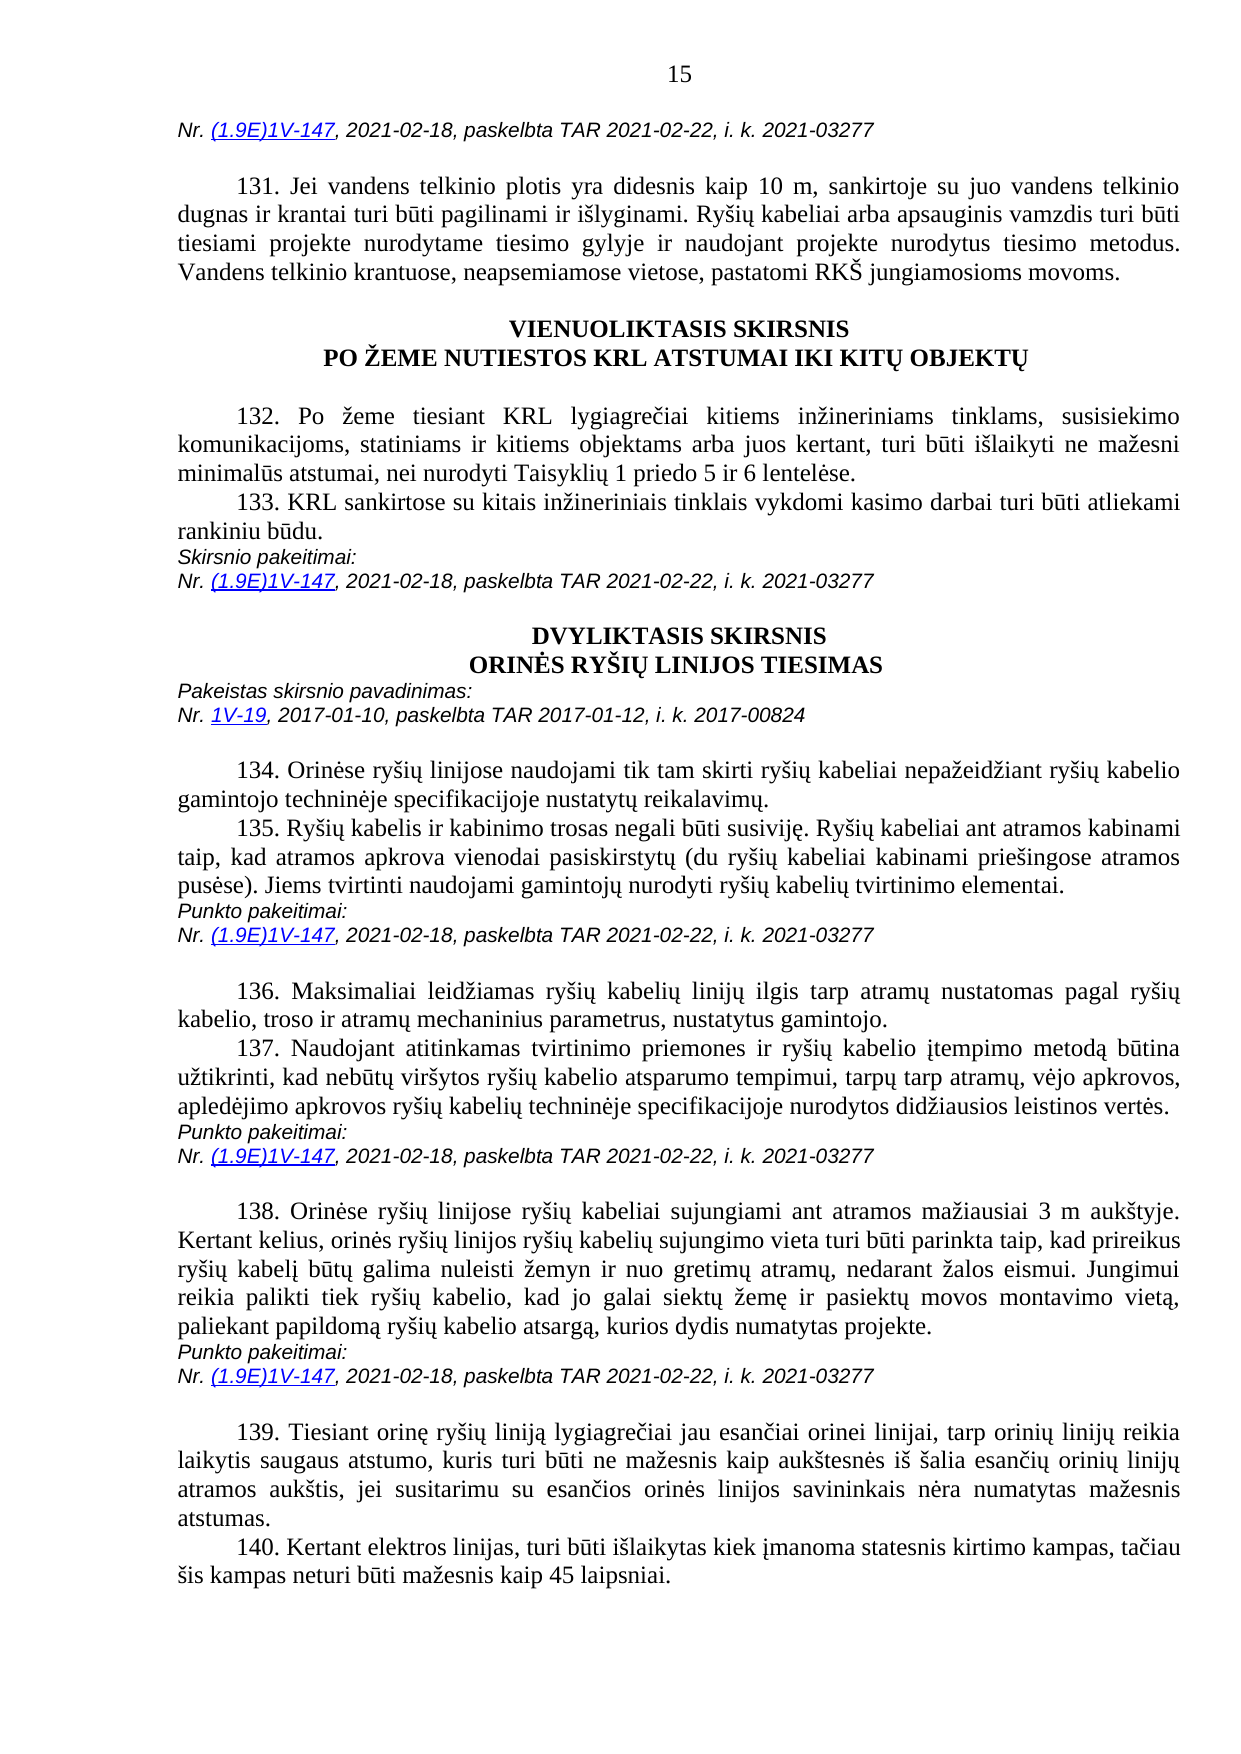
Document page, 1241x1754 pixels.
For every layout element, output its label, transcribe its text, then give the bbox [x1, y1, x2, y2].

text Nr. (1.9E)1V-147, 2021-02-18, paskelbta TAR 2021-02-22, i. k. 2021-03277 [177, 118, 1181, 142]
text VIENUOLIKTASIS SKIRSNIS [177, 314, 1181, 343]
text 134. Orinėse ryšių linijose naudojami tik tam skirti ryšių kabeliai nepažeidžiant ryšių kabelio gamintojo techninėje specifikacijoje nustatytų reikalavimų. [177, 755, 1181, 813]
text 135. Ryšių kabelis ir kabinimo trosas negali būti susiviję. Ryšių kabeliai ant atramos kabinami taip, kad atramos apkrova vienodai pasiskirstytų (du ryšių kabeliai kabinami priešingose atramos pusėse). Jiems tvirtinti naudojami gamintojų nurodyti ryšių kabelių tvirtinimo elementai. [177, 813, 1181, 899]
text Nr. (1.9E)1V-147, 2021-02-18, paskelbta TAR 2021-02-22, i. k. 2021-03277 [177, 923, 1181, 947]
text 132. Po žeme tiesiant KRL lygiagrečiai kitiems inžineriniams tinklams, susisiekimo komunikacijoms, statiniams ir kitiems objektams arba juos kertant, turi būti išlaikyti ne mažesni minimalūs atstumai, nei nurodyti Taisyklių 1 priedo 5 ir 6 lentelėse. [177, 401, 1181, 487]
text Punkto pakeitimai: [177, 1340, 1181, 1364]
text DVYLIKTASIS SKIRSNIS ORINĖS RYŠIŲ LINIJOS TIESIMAS [177, 621, 1181, 679]
text 133. KRL sankirtose su kitais inžineriniais tinklais vykdomi kasimo darbai turi būti atliekami rankiniu būdu. [177, 487, 1181, 544]
text 138. Orinėse ryšių linijose ryšių kabeliai sujungiami ant atramos mažiausiai 3 m aukštyje. Kertant kelius, orinės ryšių linijos ryšių kabelių sujungimo vieta turi būti parinkta taip, kad prireikus ryšių kabelį būtų galima nuleisti žemyn ir nuo gretimų atramų, nedarant žalos eismui. Jungimui reikia palikti tiek ryšių kabelio, kad jo galai siektų žemę ir pasiektų movos montavimo vietą, paliekant papildomą ryšių kabelio atsargą, kurios dydis numatytas projekte. [177, 1196, 1181, 1340]
text 139. Tiesiant orinę ryšių liniją lygiagrečiai jau esančiai orinei linijai, tarp orinių linijų reikia laikytis saugaus atstumo, kuris turi būti ne mažesnis kaip aukštesnės iš šalia esančių orinių linijų atramos aukštis, jei susitarimu su esančios orinės linijos savininkais nėra numatytas mažesnis atstumas. [177, 1417, 1181, 1532]
text PO ŽEME NUTIESTOS KRL ATSTUMAI IKI KITŲ OBJEKTŲ [177, 343, 1181, 372]
text Pakeistas skirsnio pavadinimas: [177, 679, 1181, 703]
text Nr. 1V-19, 2017-01-10, paskelbta TAR 2017-01-12, i. k. 2017-00824 [177, 703, 1181, 727]
text 140. Kertant elektros linijas, turi būti išlaikytas kiek įmanoma statesnis kirtimo kampas, tačiau šis kampas neturi būti mažesnis kaip 45 laipsniai. [177, 1532, 1181, 1589]
text 131. Jei vandens telkinio plotis yra didesnis kaip 10 m, sankirtoje su juo vandens telkinio dugnas ir krantai turi būti pagilinami ir išlyginami. Ryšių kabeliai arba apsauginis vamzdis turi būti tiesiami projekte nurodytame tiesimo gylyje ir naudojant projekte nurodytus tiesimo metodus. Vandens telkinio krantuose, neapsemiamose vietose, pastatomi RKŠ jungiamosioms movoms. [177, 171, 1181, 286]
text 136. Maksimaliai leidžiamas ryšių kabelių linijų ilgis tarp atramų nustatomas pagal ryšių kabelio, troso ir atramų mechaninius parametrus, nustatytus gamintojo. [177, 976, 1181, 1033]
text Nr. (1.9E)1V-147, 2021-02-18, paskelbta TAR 2021-02-22, i. k. 2021-03277 [177, 1364, 1181, 1388]
text Nr. (1.9E)1V-147, 2021-02-18, paskelbta TAR 2021-02-22, i. k. 2021-03277 [177, 568, 1181, 592]
text Skirsnio pakeitimai: [177, 544, 1181, 568]
text Punkto pakeitimai: [177, 1119, 1181, 1143]
text Nr. (1.9E)1V-147, 2021-02-18, paskelbta TAR 2021-02-22, i. k. 2021-03277 [177, 1143, 1181, 1167]
text 137. Naudojant atitinkamas tvirtinimo priemones ir ryšių kabelio įtempimo metodą būtina užtikrinti, kad nebūtų viršytos ryšių kabelio atsparumo tempimui, tarpų tarp atramų, vėjo apkrovos, apledėjimo apkrovos ryšių kabelių techninėje specifikacijoje nurodytos didžiausios leistinos vertės. [177, 1033, 1181, 1119]
text Punkto pakeitimai: [177, 899, 1181, 923]
